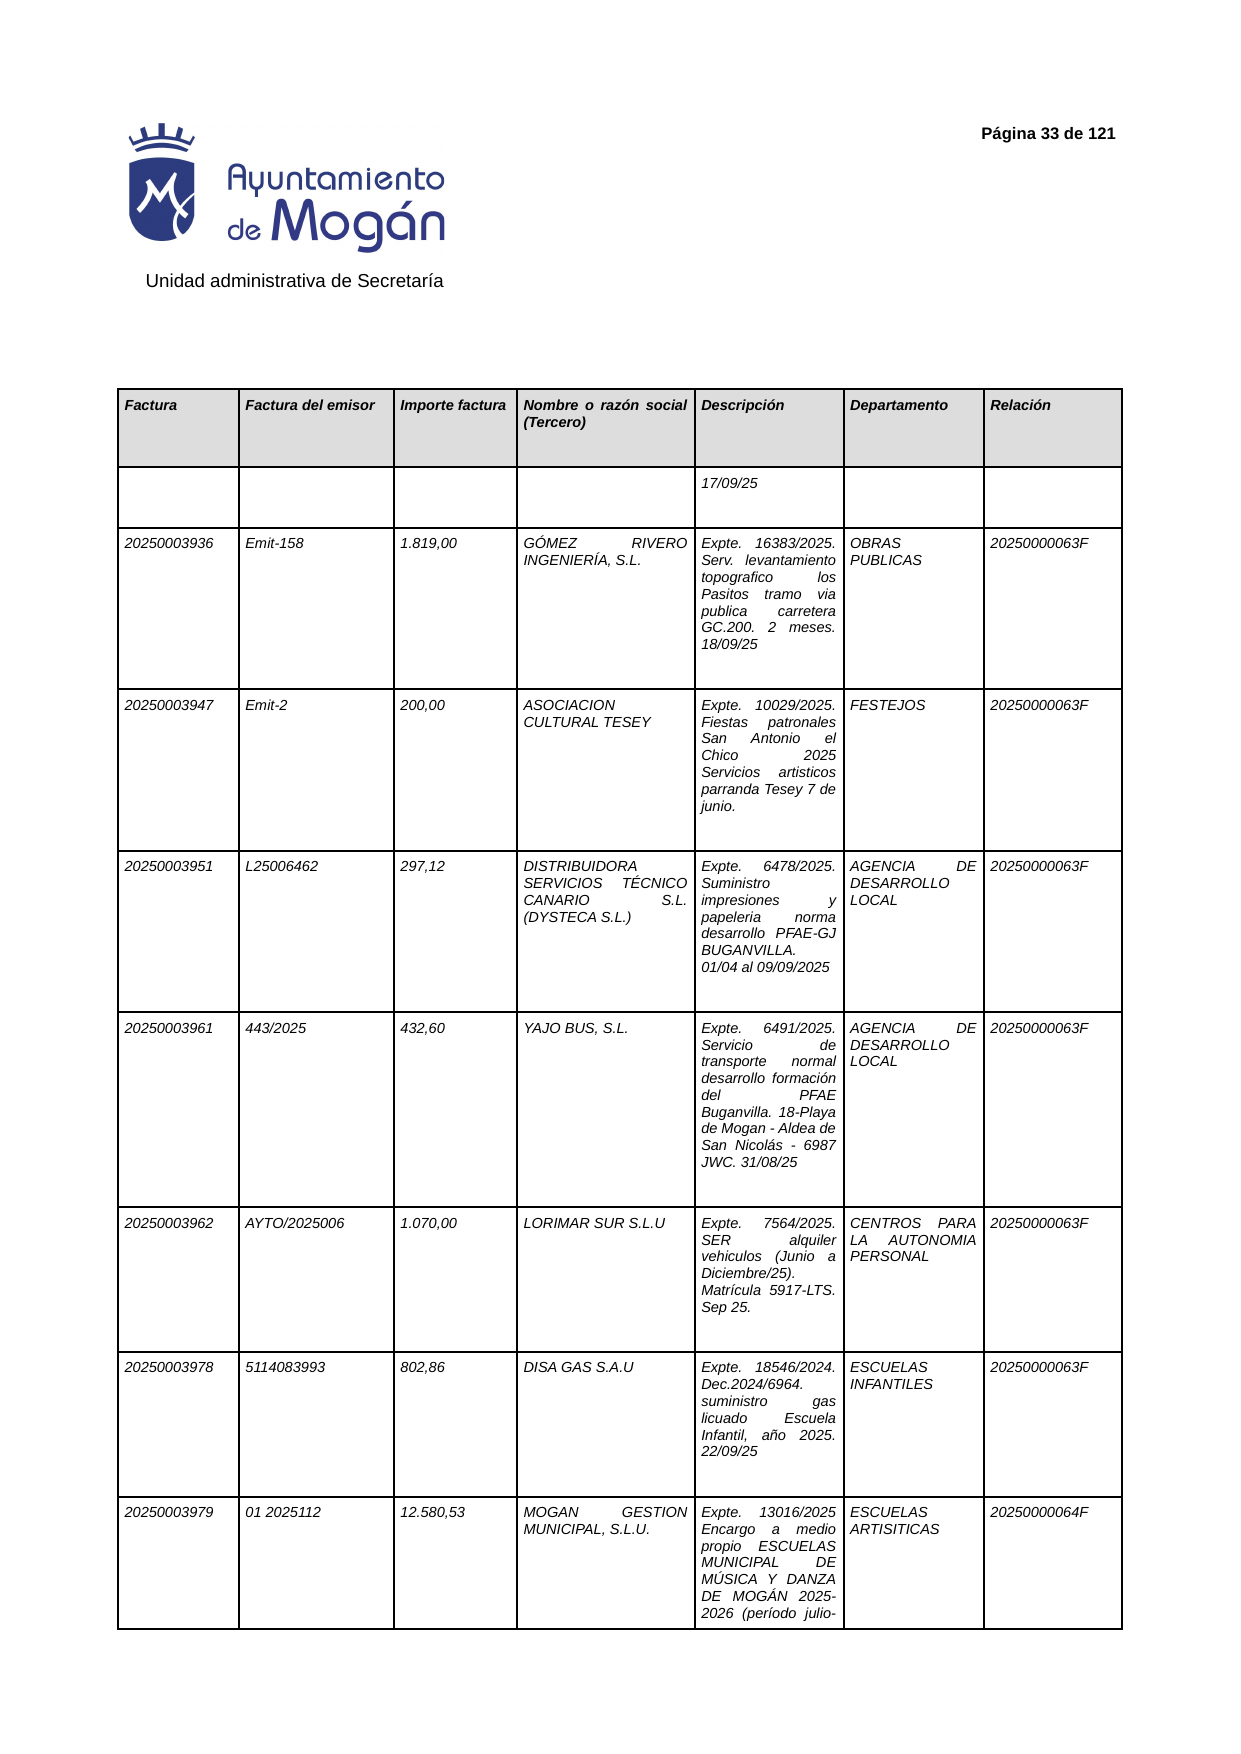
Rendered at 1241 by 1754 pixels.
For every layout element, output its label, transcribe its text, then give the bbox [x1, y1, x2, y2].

table_cell 200,00 [395, 690, 516, 850]
table_cell [518, 468, 694, 527]
table_cell 12.580,53 [395, 1498, 516, 1627]
table_cell 20250003947 [119, 690, 238, 850]
table_cell AGENCIA DE DESARROLLO LOCAL [845, 1013, 983, 1206]
table_cell 443/2025 [240, 1013, 393, 1206]
table_cell 20250003936 [119, 529, 238, 688]
table_header Factura [119, 390, 238, 466]
table_cell Expte. 6491/2025. Servicio de transporte normal desarrollo formación del PFAE Buganvilla. 18-Playa de Mogan - Aldea de San Nicolás - 6987 JWC. 31/08/25 [696, 1013, 843, 1206]
table_cell 20250000064F [985, 1498, 1121, 1627]
table_cell 01 2025112 [240, 1498, 393, 1627]
picture [128, 123, 445, 259]
table_cell AGENCIA DE DESARROLLO LOCAL [845, 852, 983, 1011]
table_cell 1.819,00 [395, 529, 516, 688]
table_header Relación [985, 390, 1121, 466]
table_cell Expte. 6478/2025. Suministro impresiones y papeleria norma desarrollo PFAE-GJ BUGANVILLA. 01/04 al 09/09/2025 [696, 852, 843, 1011]
table_cell 20250003979 [119, 1498, 238, 1627]
table_cell MOGAN GESTION MUNICIPAL, S.L.U. [518, 1498, 694, 1627]
table_cell 20250003961 [119, 1013, 238, 1206]
table_cell 802,86 [395, 1353, 516, 1496]
table_cell 5114083993 [240, 1353, 393, 1496]
table_cell Expte. 16383/2025. Serv. levantamiento topografico los Pasitos tramo via publica carretera GC.200. 2 meses. 18/09/25 [696, 529, 843, 688]
table_header Nombre o razón social (Tercero) [518, 390, 694, 466]
table_header Descripción [696, 390, 843, 466]
table_cell Emit-158 [240, 529, 393, 688]
table_cell DISTRIBUIDORA SERVICIOS TÉCNICO CANARIO S.L. (DYSTECA S.L.) [518, 852, 694, 1011]
table_cell 20250000063F [985, 1208, 1121, 1351]
table_cell [240, 468, 393, 527]
table_cell 20250000063F [985, 1353, 1121, 1496]
table_cell CENTROS PARA LA AUTONOMIA PERSONAL [845, 1208, 983, 1351]
table_cell LORIMAR SUR S.L.U [518, 1208, 694, 1351]
table_cell [119, 468, 238, 527]
table_cell 20250003978 [119, 1353, 238, 1496]
table_cell 20250000063F [985, 852, 1121, 1011]
table_cell Expte. 7564/2025. SER alquiler vehiculos (Junio a Diciembre/25). Matrícula 5917-LTS. Sep 25. [696, 1208, 843, 1351]
table_cell ASOCIACION CULTURAL TESEY [518, 690, 694, 850]
table_cell [985, 468, 1121, 527]
table_cell 20250000063F [985, 529, 1121, 688]
table_cell [395, 468, 516, 527]
table_cell L25006462 [240, 852, 393, 1011]
table_header Importe factura [395, 390, 516, 466]
table_cell ESCUELAS ARTISITICAS [845, 1498, 983, 1627]
table_cell OBRAS PUBLICAS [845, 529, 983, 688]
table_cell 20250000063F [985, 690, 1121, 850]
table_cell 432,60 [395, 1013, 516, 1206]
table_cell ESCUELAS INFANTILES [845, 1353, 983, 1496]
table_header Factura del emisor [240, 390, 393, 466]
table_cell 20250000063F [985, 1013, 1121, 1206]
table_cell 1.070,00 [395, 1208, 516, 1351]
table_cell 297,12 [395, 852, 516, 1011]
table_cell Expte. 10029/2025. Fiestas patronales San Antonio el Chico 2025 Servicios artisticos parranda Tesey 7 de junio. [696, 690, 843, 850]
table_cell Expte. 13016/2025 Encargo a medio propio ESCUELAS MUNICIPAL DE MÚSICA Y DANZA DE MOGÁN 2025-2026 (período julio- [696, 1498, 843, 1627]
table_cell [845, 468, 983, 527]
table_header Departamento [845, 390, 983, 466]
table_cell GÓMEZ RIVERO INGENIERÍA, S.L. [518, 529, 694, 688]
table_cell Expte. 18546/2024. Dec.2024/6964. suministro gas licuado Escuela Infantil, año 2025. 22/09/25 [696, 1353, 843, 1496]
table_cell DISA GAS S.A.U [518, 1353, 694, 1496]
table_cell 20250003951 [119, 852, 238, 1011]
table_cell Emit-2 [240, 690, 393, 850]
table_cell FESTEJOS [845, 690, 983, 850]
table_cell AYTO/2025006 [240, 1208, 393, 1351]
table_cell 17/09/25 [696, 468, 843, 527]
table_cell YAJO BUS, S.L. [518, 1013, 694, 1206]
table_cell 20250003962 [119, 1208, 238, 1351]
